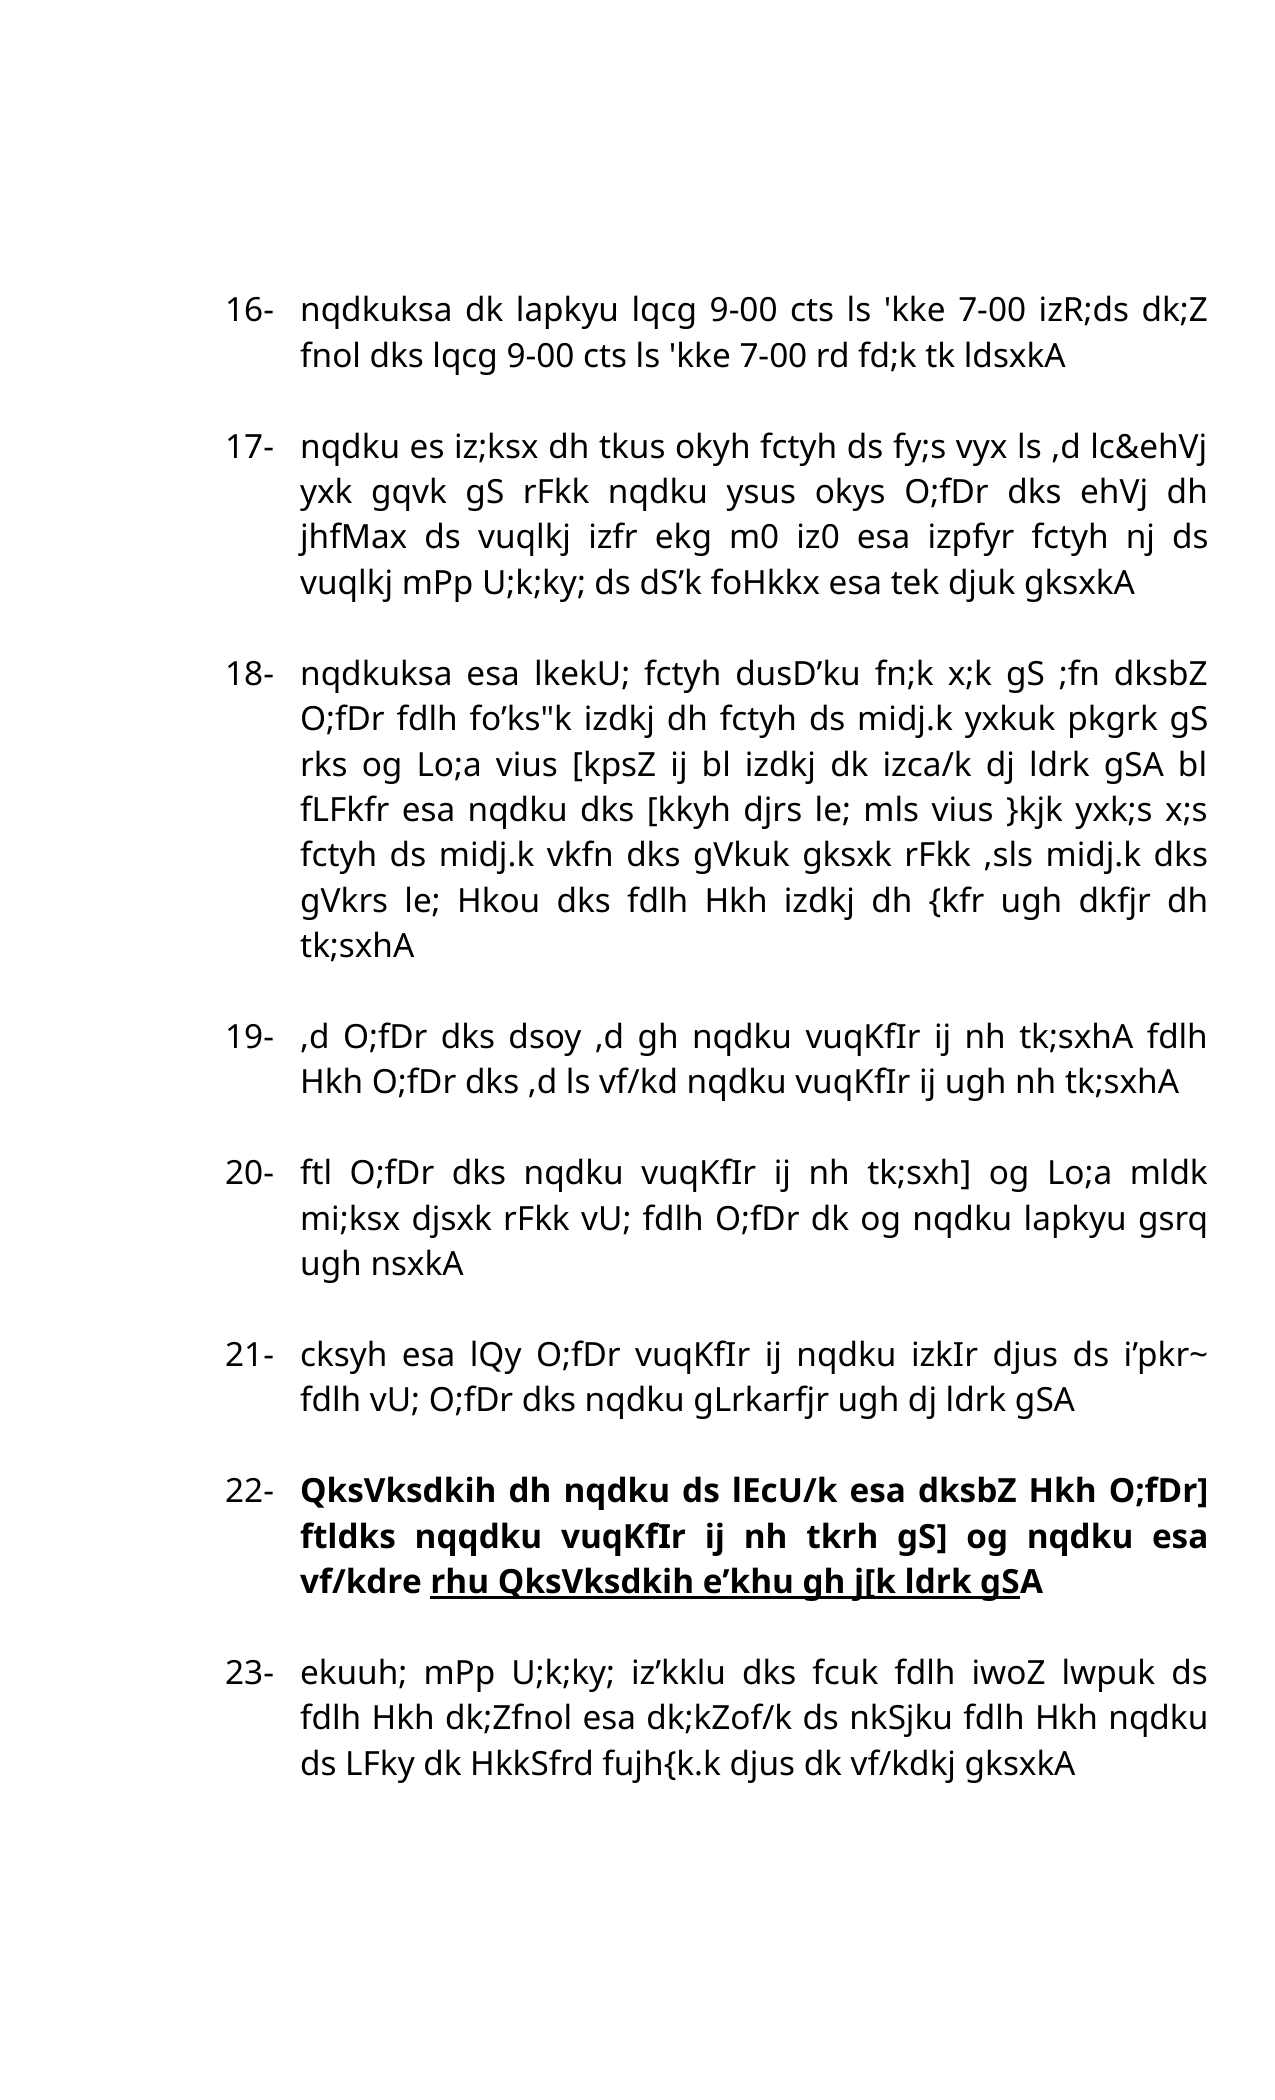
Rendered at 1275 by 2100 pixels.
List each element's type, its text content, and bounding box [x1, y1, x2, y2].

text 17- nqdku es iz;ksx dh tkus okyh fctyh ds fy;s vyx ls ,d lc&ehVj yxk gqvk gS rFkk nqdku ysus okys O;fDr dks ehVj dh jhfMax ds vuqlkj izfr ekg m0 iz0 esa izpfyr fctyh nj ds vuqlkj mPp U;k;ky; ds dS’k foHkkx esa tek djuk gksxkA [225, 422, 1209, 604]
text 19- ,d O;fDr dks dsoy ,d gh nqdku vuqKfIr ij nh tk;sxhA fdlh Hkh O;fDr dks ,d ls vf/kd nqdku vuqKfIr ij ugh nh tk;sxhA [225, 1013, 1209, 1104]
text 21- cksyh esa lQy O;fDr vuqKfIr ij nqdku izkIr djus ds i’pkr~ fdlh vU; O;fDr dks nqdku gLrkarfjr ugh dj ldrk gSA [225, 1331, 1209, 1422]
text 22- QksVksdkih dh nqdku ds lEcU/k esa dksbZ Hkh O;fDr] ftldks nqqdku vuqKfIr ij nh tkrh gS] og nqdku esa vf/kdre rhu QksVksdkih e’khu gh j[k ldrk gSA [225, 1467, 1209, 1603]
text 16- nqdkuksa dk lapkyu lqcg 9-00 cts ls 'kke 7-00 izR;ds dk;Z fnol dks lqcg 9-00 cts ls 'kke 7-00 rd fd;k tk ldsxkA [225, 286, 1209, 377]
text 20- ftl O;fDr dks nqdku vuqKfIr ij nh tk;sxh] og Lo;a mldk mi;ksx djsxk rFkk vU; fdlh O;fDr dk og nqdku lapkyu gsrq ugh nsxkA [225, 1149, 1209, 1285]
text 23- ekuuh; mPp U;k;ky; iz’kklu dks fcuk fdlh iwoZ lwpuk ds fdlh Hkh dk;Zfnol esa dk;kZof/k ds nkSjku fdlh Hkh nqdku ds LFky dk HkkSfrd fujh{k.k djus dk vf/kdkj gksxkA [225, 1649, 1209, 1785]
text 18- nqdkuksa esa lkekU; fctyh dusD’ku fn;k x;k gS ;fn dksbZ O;fDr fdlh fo’ks"k izdkj dh fctyh ds midj.k yxkuk pkgrk gS rks og Lo;a vius [kpsZ ij bl izdkj dk izca/k dj ldrk gSA bl fLFkfr esa nqdku dks [kkyh djrs le; mls vius }kjk yxk;s x;s fctyh ds midj.k vkfn dks gVkuk gksxk rFkk ,sls midj.k dks gVkrs le; Hkou dks fdlh Hkh izdkj dh {kfr ugh dkfjr dh tk;sxhA [225, 649, 1209, 967]
